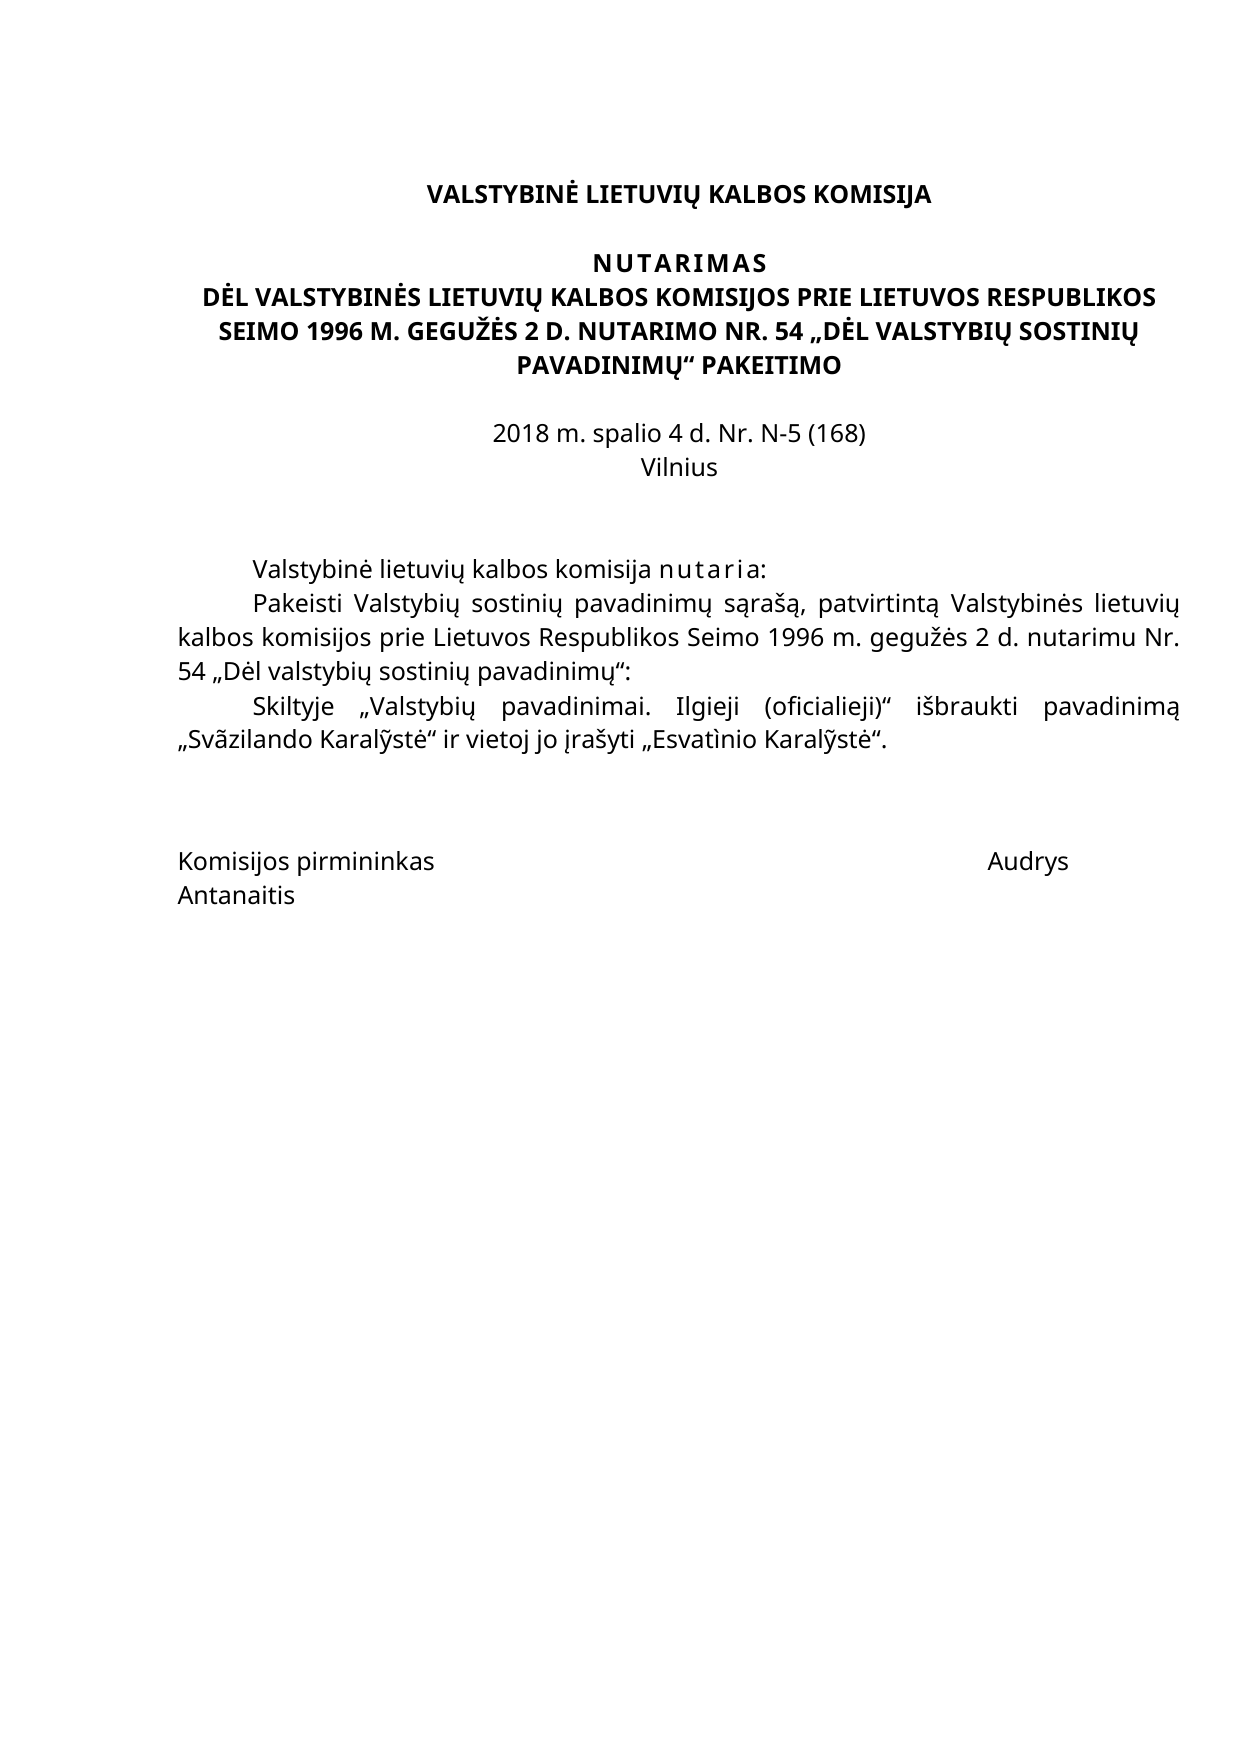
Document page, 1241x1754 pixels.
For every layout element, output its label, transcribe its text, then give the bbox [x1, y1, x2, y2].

text 2018 m. spalio 4 d. Nr. N-5 (168) [177, 416, 1181, 450]
text Vilnius [177, 450, 1181, 484]
text DĖL VALSTYBINĖS LIETUVIŲ KALBOS KOMISIJOS PRIE LIETUVOS RESPUBLIKOS SEIMO 1996 m. GEGUŽĖS 2 d. NUTARIMO Nr. 54 „DĖL VALSTYBIŲ SOSTINIŲ PAVADINIMŲ“ Pakeitimo [177, 279, 1181, 382]
text Valstybinė lietuvių kalbos komisija nutaria: [177, 552, 1181, 586]
text Pakeisti Valstybių sostinių pavadinimų sąrašą, patvirtintą Valstybinės lietuvių kalbos komisijos prie Lietuvos Respublikos Seimo 1996 m. gegužės 2 d. nutarimu Nr. 54 „Dėl valstybių sostinių pavadinimų“: [177, 586, 1181, 688]
text VALSTYBINĖ LIETUVIŲ KALBOS KOMISIJA [177, 177, 1181, 211]
text NUTARIMAS [177, 245, 1181, 279]
text Skiltyje „Valstybių pavadinimai. Ilgieji (oficialieji)“ išbraukti pavadinimą „Svãzilando Karalỹstė“ ir vietoj jo įrašyti „Esvatìnio Karalỹstė“. [177, 688, 1181, 756]
text Komisijos pirmininkas Audrys Antanaitis [177, 844, 1181, 912]
